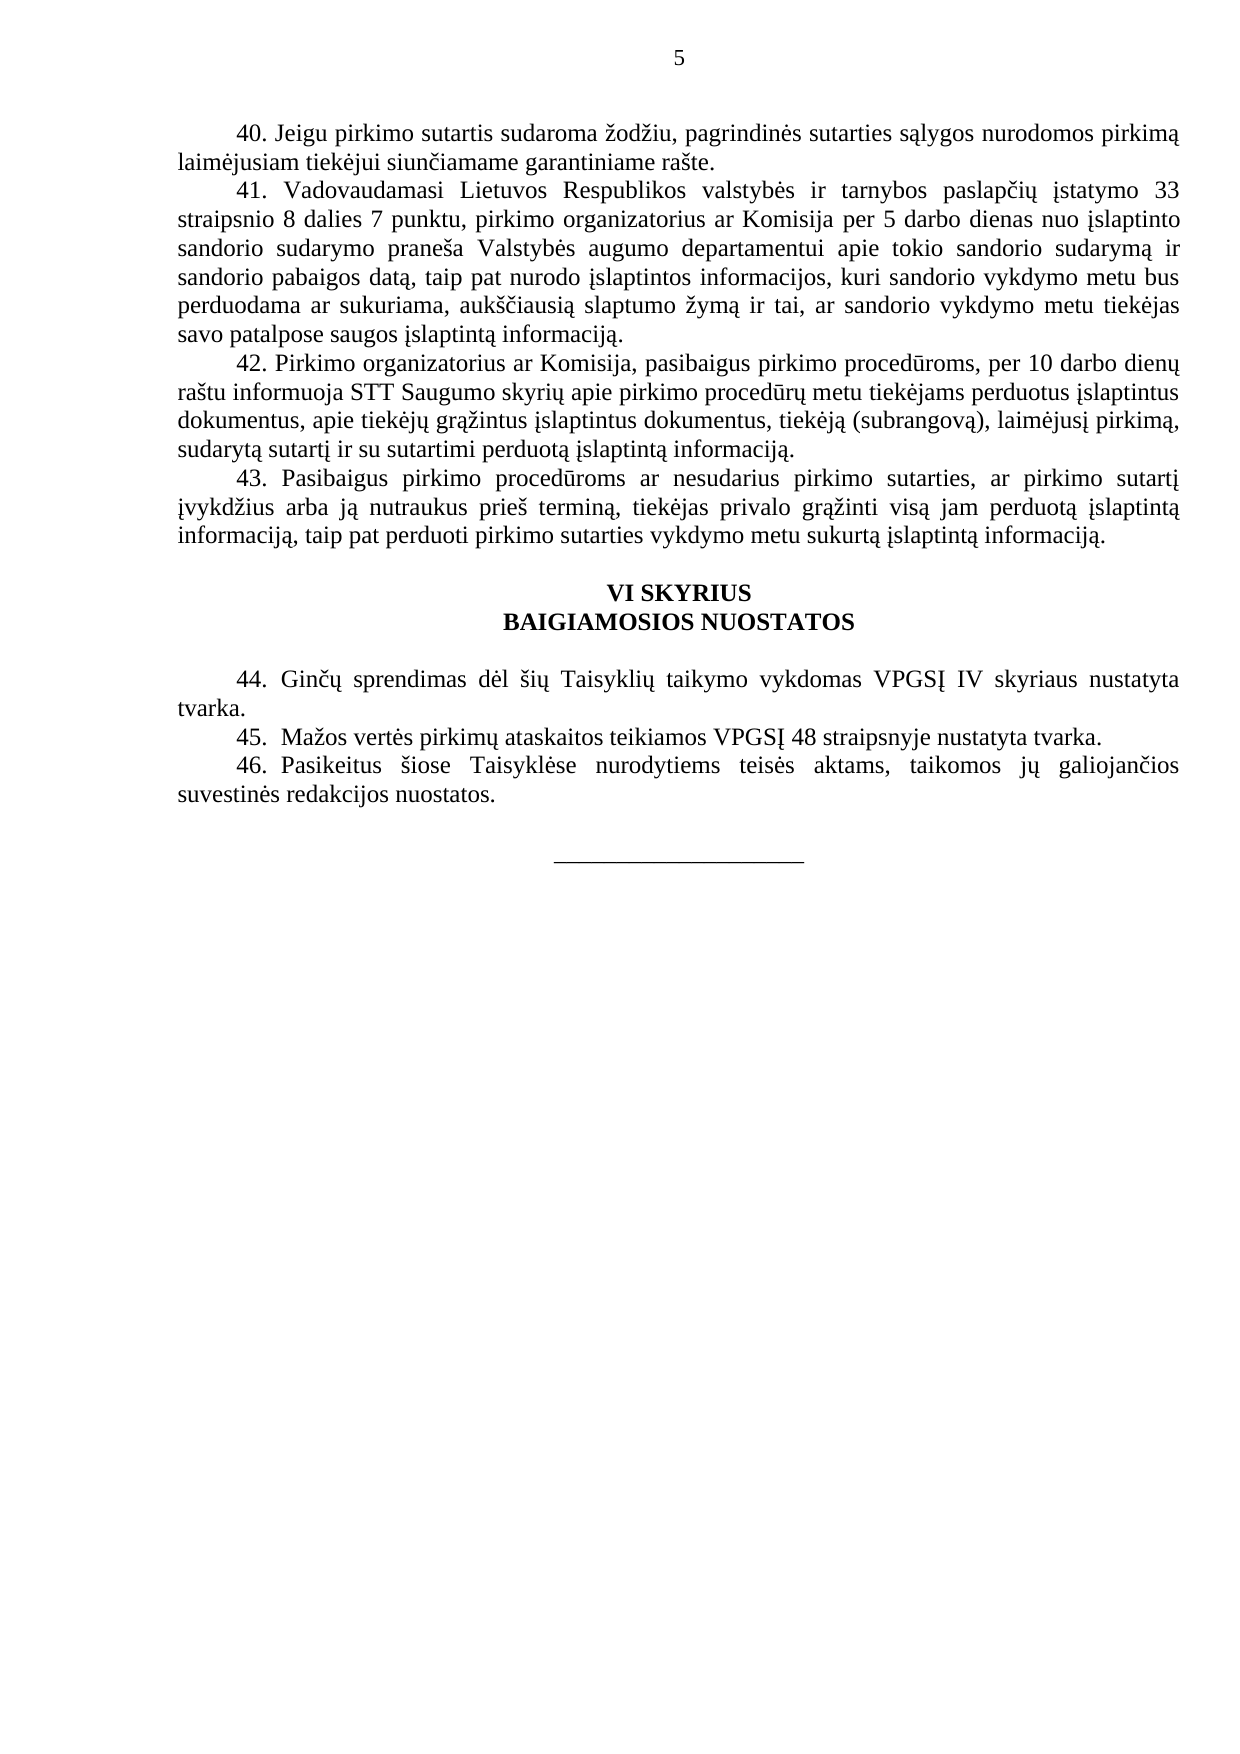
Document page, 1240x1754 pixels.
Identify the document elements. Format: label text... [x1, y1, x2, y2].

text 42. Pirkimo organizatorius ar Komisija, pasibaigus pirkimo procedūroms, per 10 darbo dienų raštu informuoja STT Saugumo skyrių apie pirkimo procedūrų metu tiekėjams perduotus įslaptintus dokumentus, apie tiekėjų grąžintus įslaptintus dokumentus, tiekėją (subrangovą), laimėjusį pirkimą, sudarytą sutartį ir su sutartimi perduotą įslaptintą informaciją. [177, 348, 1181, 463]
text 41. Vadovaudamasi Lietuvos Respublikos valstybės ir tarnybos paslapčių įstatymo 33 straipsnio 8 dalies 7 punktu, pirkimo organizatorius ar Komisija per 5 darbo dienas nuo įslaptinto sandorio sudarymo praneša Valstybės augumo departamentui apie tokio sandorio sudarymą ir sandorio pabaigos datą, taip pat nurodo įslaptintos informacijos, kuri sandorio vykdymo metu bus perduodama ar sukuriama, aukščiausią slaptumo žymą ir tai, ar sandorio vykdymo metu tiekėjas savo patalpose saugos įslaptintą informaciją. [177, 176, 1181, 348]
text 44. Ginčų sprendimas dėl šių Taisyklių taikymo vykdomas VPGSĮ IV skyriaus nustatyta tvarka. [177, 664, 1181, 722]
text 43. Pasibaigus pirkimo procedūroms ar nesudarius pirkimo sutarties, ar pirkimo sutartį įvykdžius arba ją nutraukus prieš terminą, tiekėjas privalo grąžinti visą jam perduotą įslaptintą informaciją, taip pat perduoti pirkimo sutarties vykdymo metu sukurtą įslaptintą informaciją. [177, 463, 1181, 549]
text ____________________ [177, 837, 1181, 866]
text 45. Mažos vertės pirkimų ataskaitos teikiamos VPGSĮ 48 straipsnyje nustatyta tvarka. [177, 722, 1181, 751]
text VI SKYRIUS [177, 578, 1181, 607]
text 46. Pasikeitus šiose Taisyklėse nurodytiems teisės aktams, taikomos jų galiojančios suvestinės redakcijos nuostatos. [177, 751, 1181, 808]
text 40. Jeigu pirkimo sutartis sudaroma žodžiu, pagrindinės sutarties sąlygos nurodomos pirkimą laimėjusiam tiekėjui siunčiamame garantiniame rašte. [177, 118, 1181, 176]
text BAIGIAMOSIOS NUOSTATOS [177, 607, 1181, 636]
